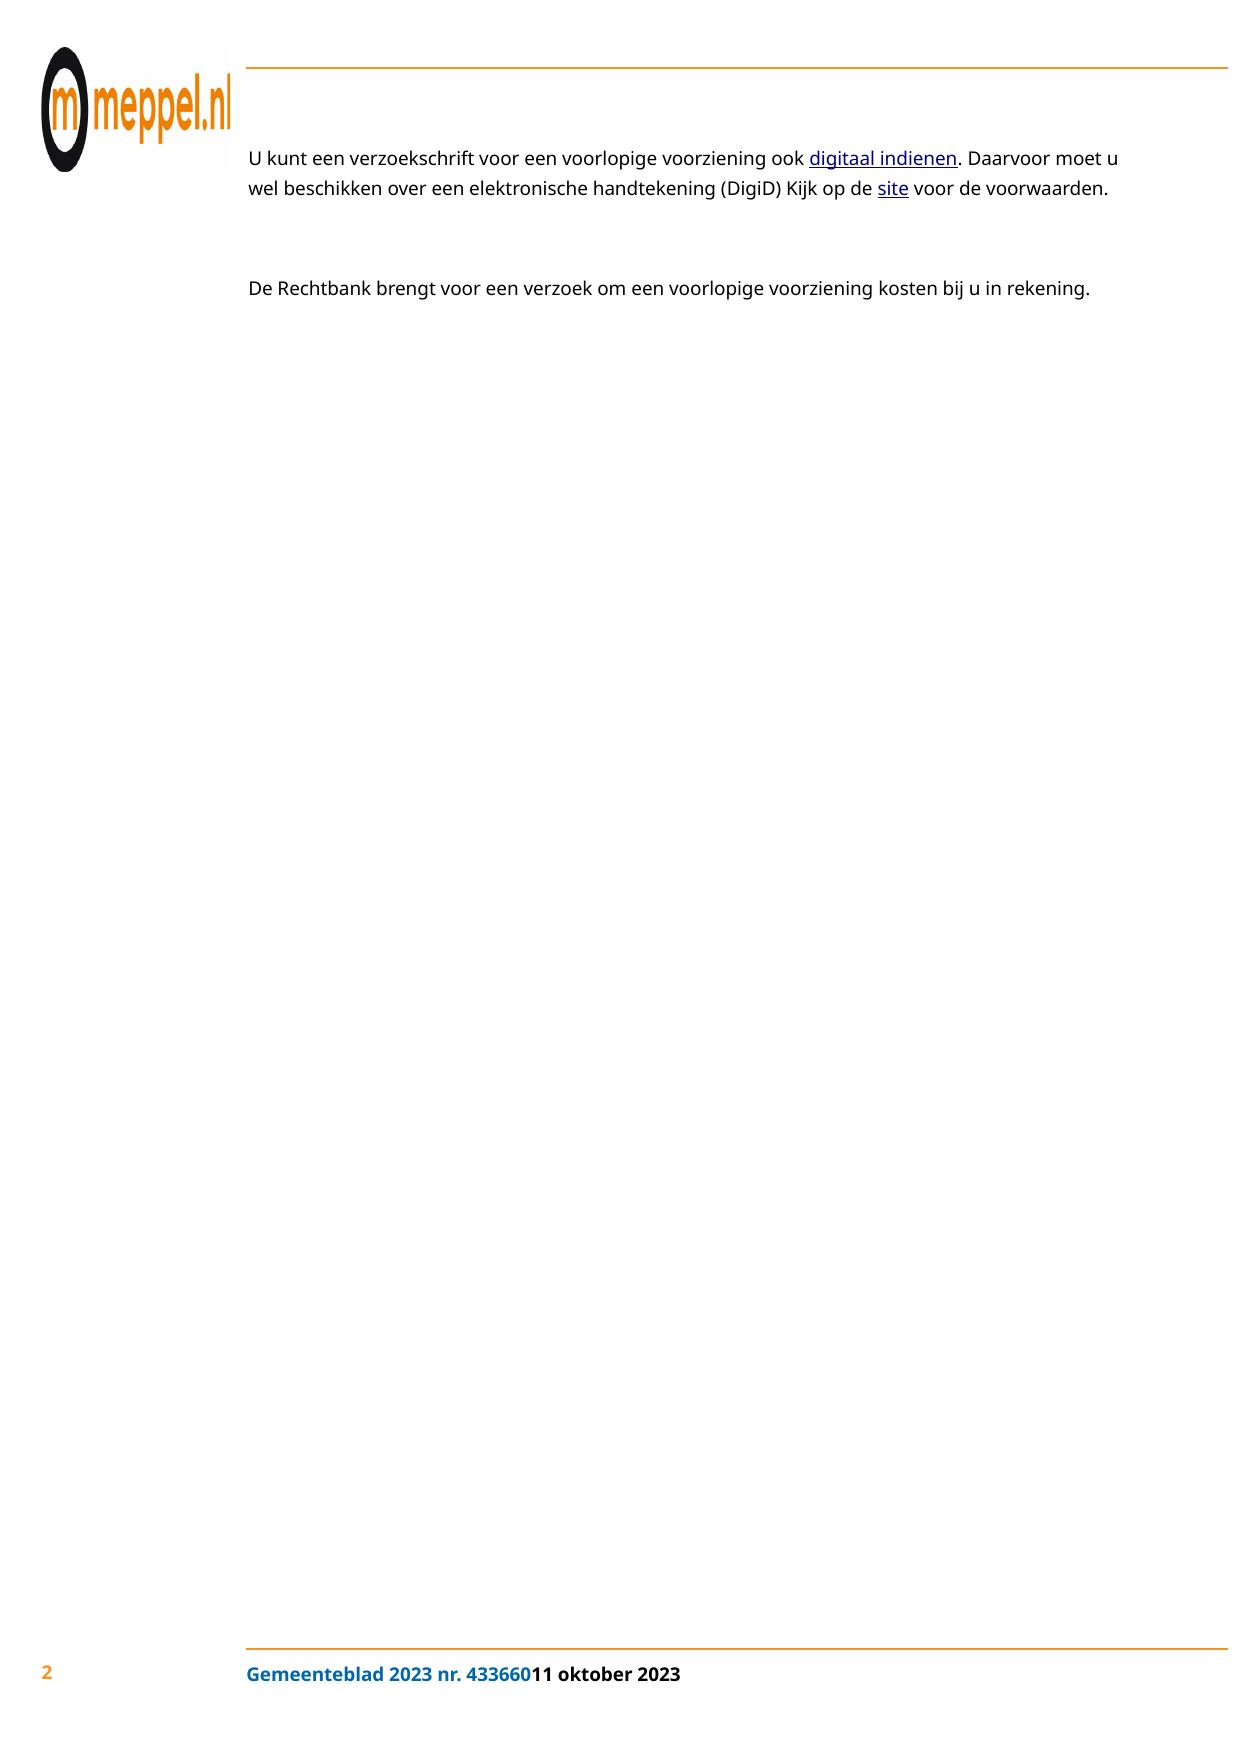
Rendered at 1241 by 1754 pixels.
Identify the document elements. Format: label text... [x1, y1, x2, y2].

picture [41, 47, 231, 172]
text U kunt een verzoekschrift voor een voorlopige voorziening ook digitaal indienen. Daarvoor moet u wel beschikken over een elektronische handtekening (DigiD) Kijk op de site voor de voorwaarden. [248, 145, 1152, 201]
text De Rechtbank brengt voor een verzoek om een voorlopige voorziening kosten bij u in rekening. [248, 276, 1152, 301]
